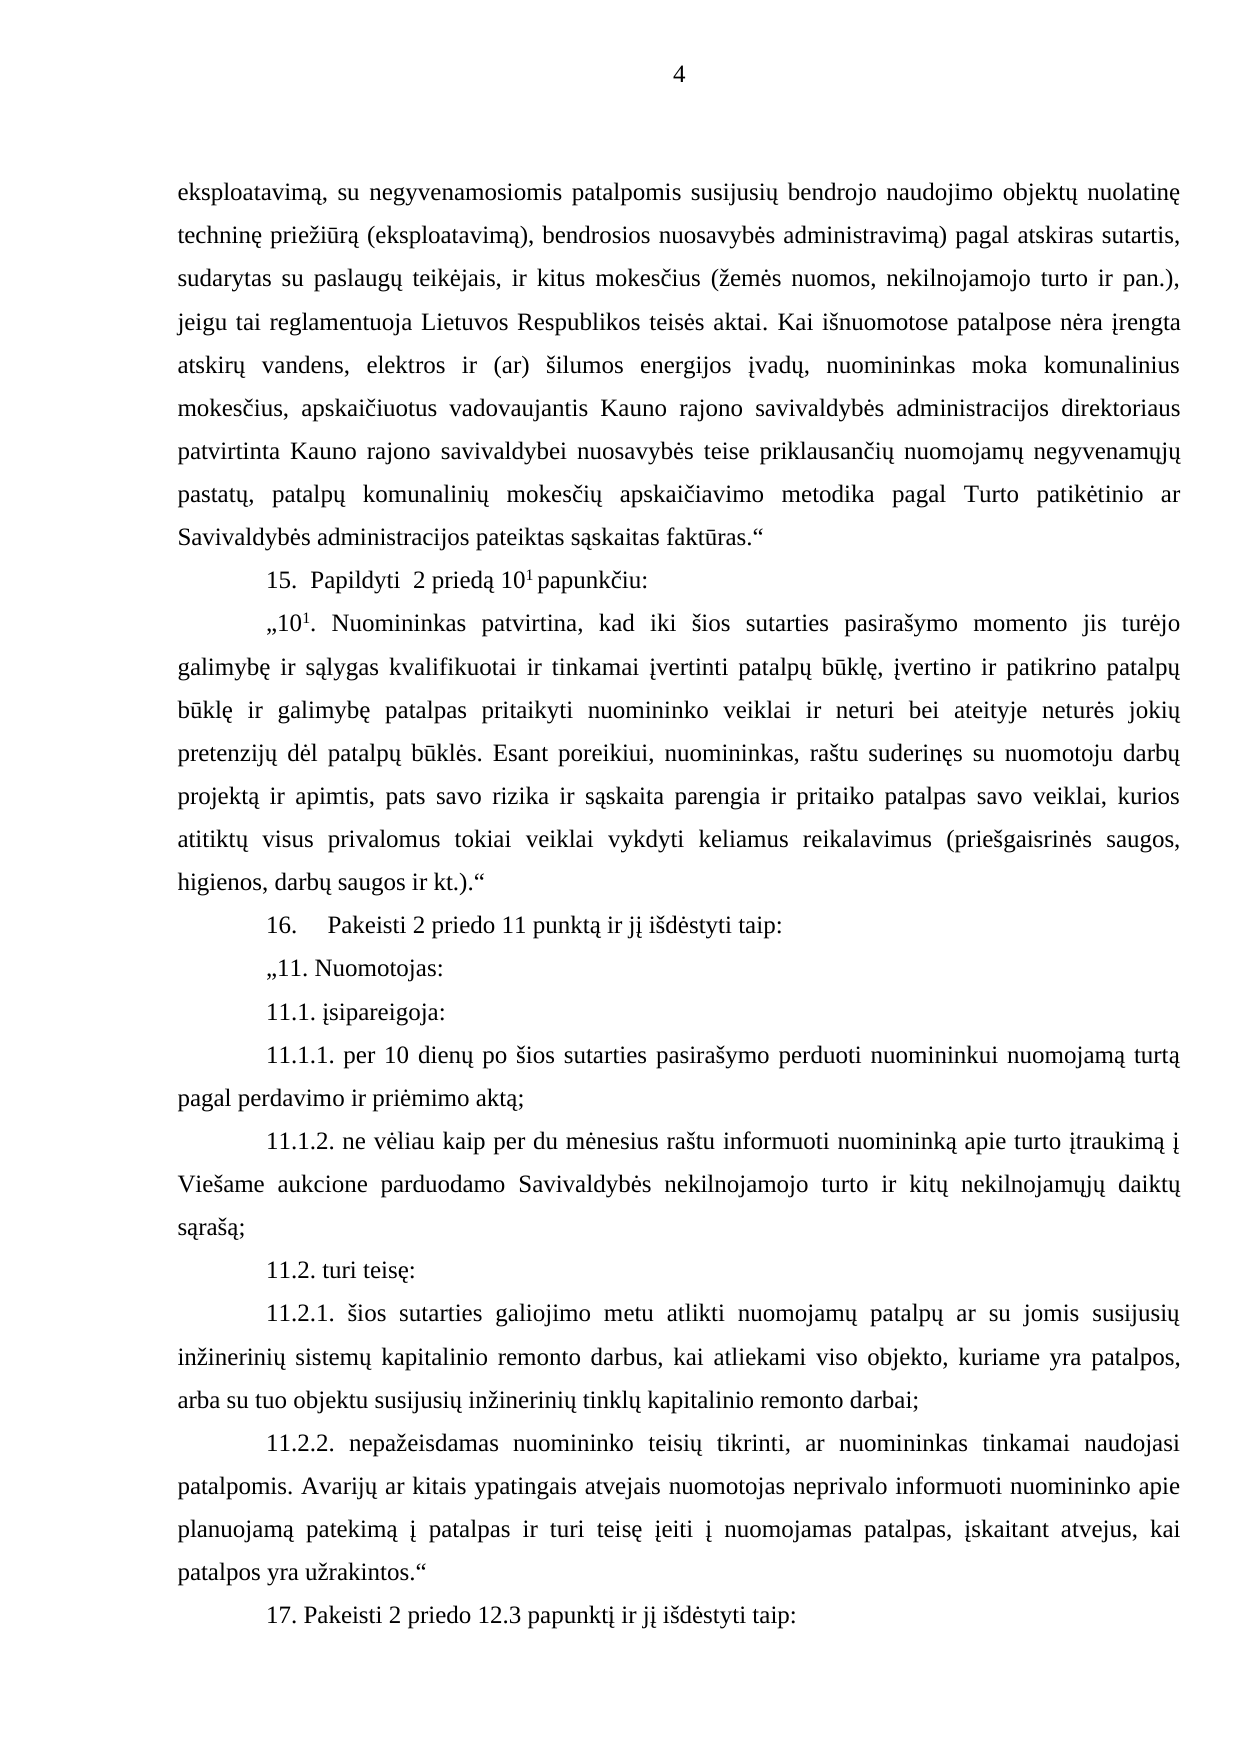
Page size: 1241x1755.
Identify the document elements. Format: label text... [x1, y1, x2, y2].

text eksploatavimą, su negyvenamosiomis patalpomis susijusių bendrojo naudojimo objektų nuolatinę techninę priežiūrą (eksploatavimą), bendrosios nuosavybės administravimą) pagal atskiras sutartis, sudarytas su paslaugų teikėjais, ir kitus mokesčius (žemės nuomos, nekilnojamojo turto ir pan.), jeigu tai reglamentuoja Lietuvos Respublikos teisės aktai. Kai išnuomotose patalpose nėra įrengta atskirų vandens, elektros ir (ar) šilumos energijos įvadų, nuomininkas moka komunalinius mokesčius, apskaičiuotus vadovaujantis Kauno rajono savivaldybės administracijos direktoriaus patvirtinta Kauno rajono savivaldybei nuosavybės teise priklausančių nuomojamų negyvenamųjų pastatų, patalpų komunalinių mokesčių apskaičiavimo metodika pagal Turto patikėtinio ar Savivaldybės administracijos pateiktas sąskaitas faktūras.“ [177, 177, 1181, 551]
text 16. Pakeisti 2 priedo 11 punktą ir jį išdėstyti taip: [177, 910, 1181, 939]
text 11.2.2. nepažeisdamas nuomininko teisių tikrinti, ar nuomininkas tinkamai naudojasi patalpomis. Avarijų ar kitais ypatingais atvejais nuomotojas neprivalo informuoti nuomininko apie planuojamą patekimą į patalpas ir turi teisę įeiti į nuomojamas patalpas, įskaitant atvejus, kai patalpos yra užrakintos.“ [177, 1428, 1181, 1586]
text 15. Papildyti 2 priedą 101 papunkčiu: [266, 565, 1181, 594]
text „101. Nuomininkas patvirtina, kad iki šios sutarties pasirašymo momento jis turėjo galimybę ir sąlygas kvalifikuotai ir tinkamai įvertinti patalpų būklę, įvertino ir patikrino patalpų būklę ir galimybę patalpas pritaikyti nuomininko veiklai ir neturi bei ateityje neturės jokių pretenzijų dėl patalpų būklės. Esant poreikiui, nuomininkas, raštu suderinęs su nuomotoju darbų projektą ir apimtis, pats savo rizika ir sąskaita parengia ir pritaiko patalpas savo veiklai, kurios atitiktų visus privalomus tokiai veiklai vykdyti keliamus reikalavimus (priešgaisrinės saugos, higienos, darbų saugos ir kt.).“ [177, 608, 1181, 896]
text 17. Pakeisti 2 priedo 12.3 papunktį ir jį išdėstyti taip: [177, 1600, 1181, 1629]
text „11. Nuomotojas: [177, 953, 1181, 982]
text 11.1.1. per 10 dienų po šios sutarties pasirašymo perduoti nuomininkui nuomojamą turtą pagal perdavimo ir priėmimo aktą; [177, 1040, 1181, 1112]
text 11.1. įsipareigoja: [177, 997, 1181, 1025]
text 11.2.1. šios sutarties galiojimo metu atlikti nuomojamų patalpų ar su jomis susijusių inžinerinių sistemų kapitalinio remonto darbus, kai atliekami viso objekto, kuriame yra patalpos, arba su tuo objektu susijusių inžinerinių tinklų kapitalinio remonto darbai; [177, 1298, 1181, 1413]
text 11.2. turi teisę: [266, 1255, 1181, 1284]
text 11.1.2. ne vėliau kaip per du mėnesius raštu informuoti nuomininką apie turto įtraukimą į Viešame aukcione parduodamo Savivaldybės nekilnojamojo turto ir kitų nekilnojamųjų daiktų sąrašą; [177, 1126, 1181, 1241]
